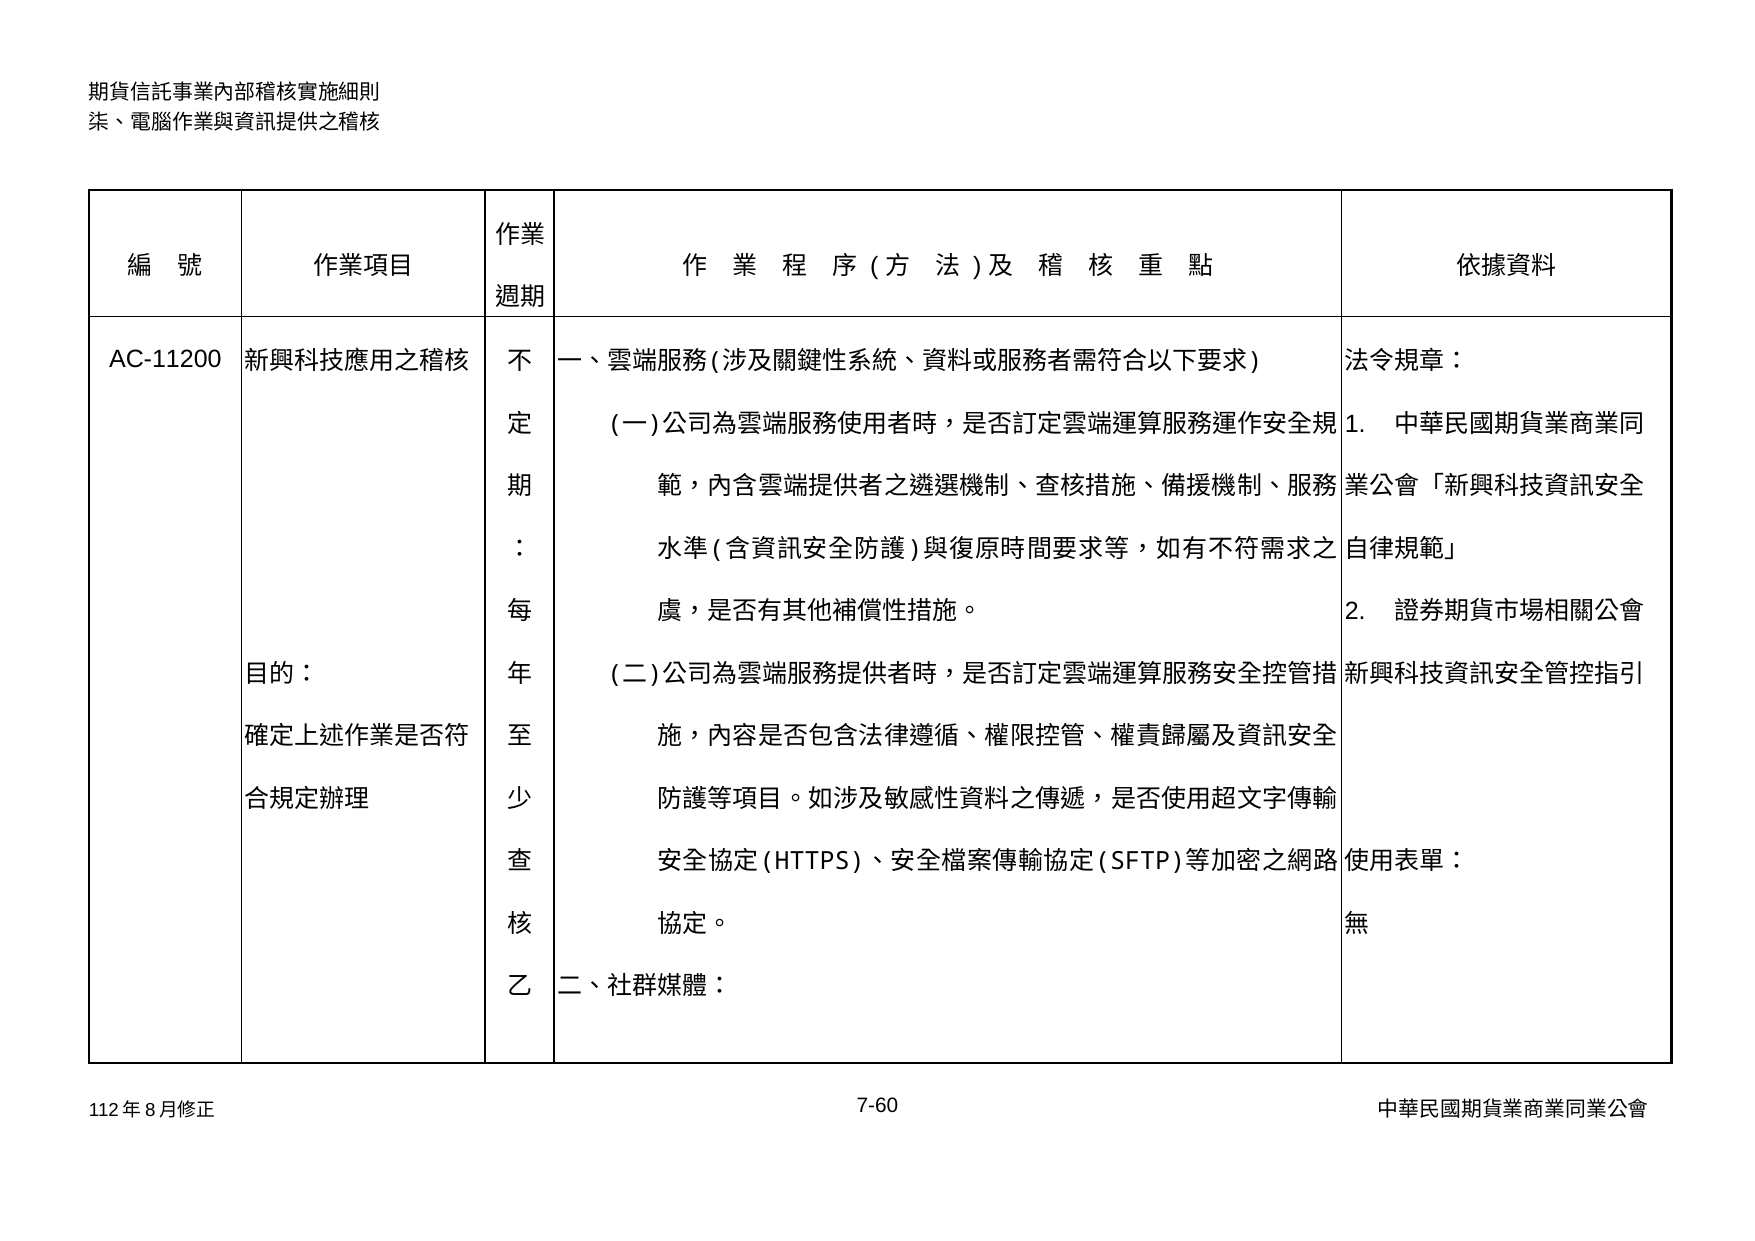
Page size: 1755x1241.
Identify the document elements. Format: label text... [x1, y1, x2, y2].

table_cell 一、雲端服務(涉及關鍵性系統、資料或服務者需符合以下要求) (一)公司為雲端服務使用者時，是否訂定雲端運算服務運作安全規範，內含雲端提供者之遴選機制、查核措施、備援機制、服務水準(含資訊安全防護)與復原時間要求等，如有不符需求之虞，是否有其他補償性措施。 (二)公司為雲端服務提供者時，是否訂定雲端運算服務安全控管措施，內容是否包含法律遵循、權限控管、權責歸屬及資訊安全防護等項目。如涉及敏感性資料之傳遞，是否使用超文字傳輸安全協定(HTTPS)、安全檔案傳輸協定(SFTP)等加密之網路協定。 二、社群媒體： [555, 317, 1341, 1062]
table_header 依據資料 [1342, 191, 1670, 316]
table_header 作 業 程 序 ( 方 法 ) 及 稽 核 重 點 [555, 191, 1341, 316]
table_header 作業項目 [242, 191, 484, 316]
table_cell AC-11200 [90, 317, 241, 1062]
table_cell 法令規章： 中華民國期貨業商業同業公會「新興科技資訊安全自律規範」 證券期貨市場相關公會新興科技資訊安全管控指引 使用表單： 無 [1342, 317, 1670, 1062]
table_header 編 號 [90, 191, 241, 316]
table_cell 不 定 期 ： 每 年 至 少 查 核 乙 [486, 317, 553, 1062]
table_cell 新興科技應用之稽核 目的： 確定上述作業是否符合規定辦理 [242, 317, 484, 1062]
table_header 作業 週期 [486, 191, 553, 316]
